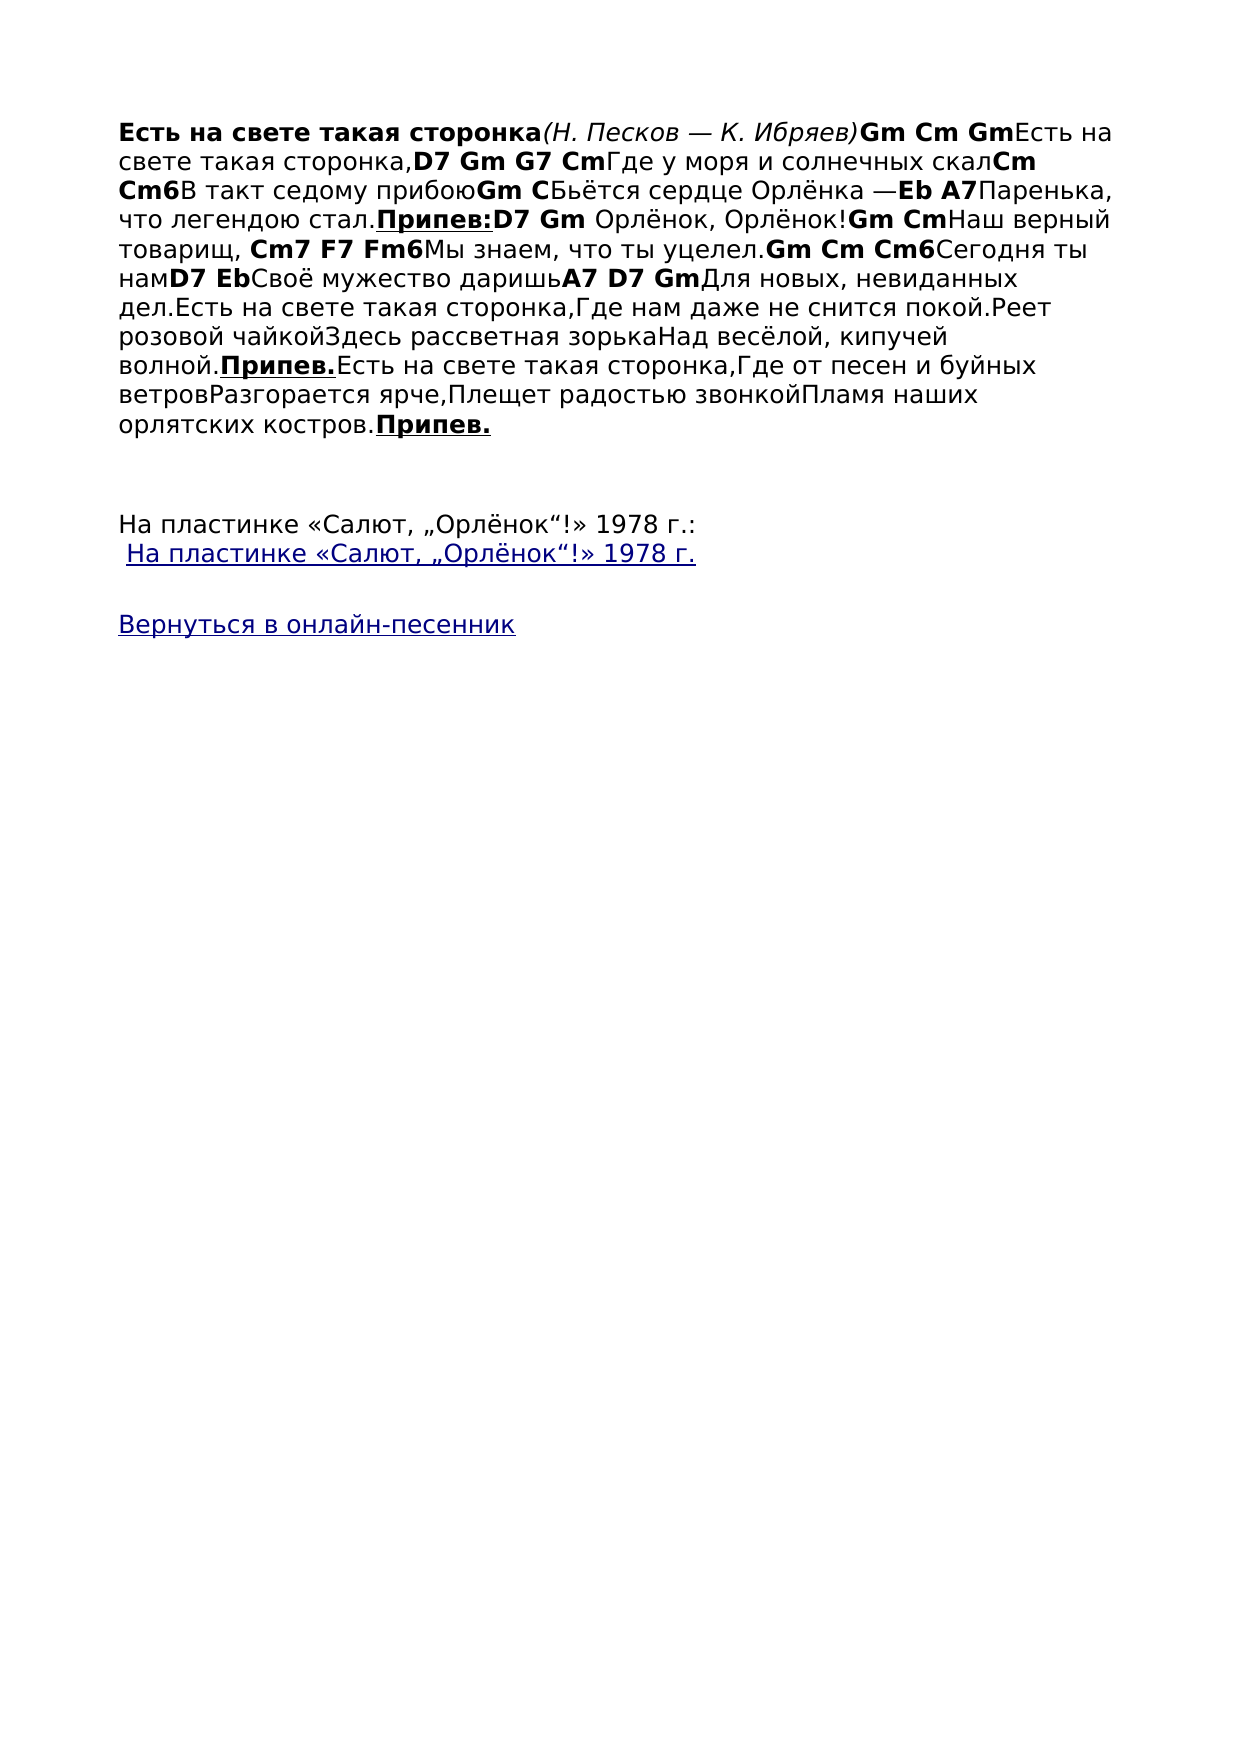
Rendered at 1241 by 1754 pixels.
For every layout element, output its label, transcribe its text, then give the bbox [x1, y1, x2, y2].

text На пластинке «Салют, „Орлёнок“!» 1978 г.: На пластинке «Салют, „Орлёнок“!» 1978 г. [118, 510, 1122, 597]
text Вернуться в онлайн-песенник [118, 610, 1122, 639]
text Есть на свете такая сторонка(Н. Песков — К. Ибряев)Gm Cm GmЕсть на свете такая сторонка,D7 Gm G7 CmГде у моря и солнечных скалCm Cm6В такт седому прибоюGm CБьётся сердце Орлёнка —Eb A7Паренька, что легендою стал.Припев:D7 Gm Орлёнок, Орлёнок!Gm CmНаш верный товарищ, Cm7 F7 Fm6Мы знаем, что ты уцелел.Gm Cm Cm6Сегодня ты намD7 EbСвоё мужество даришьA7 D7 GmДля новых, невиданных дел.Есть на свете такая сторонка,Где нам даже не снится покой.Реет розовой чайкойЗдесь рассветная зорькаНад весёлой, кипучей волной.Припев.Есть на свете такая сторонка,Где от песен и буйных ветровРазгорается ярче,Плещет радостью звонкойПламя наших орлятских костров.Припев. [118, 118, 1122, 497]
